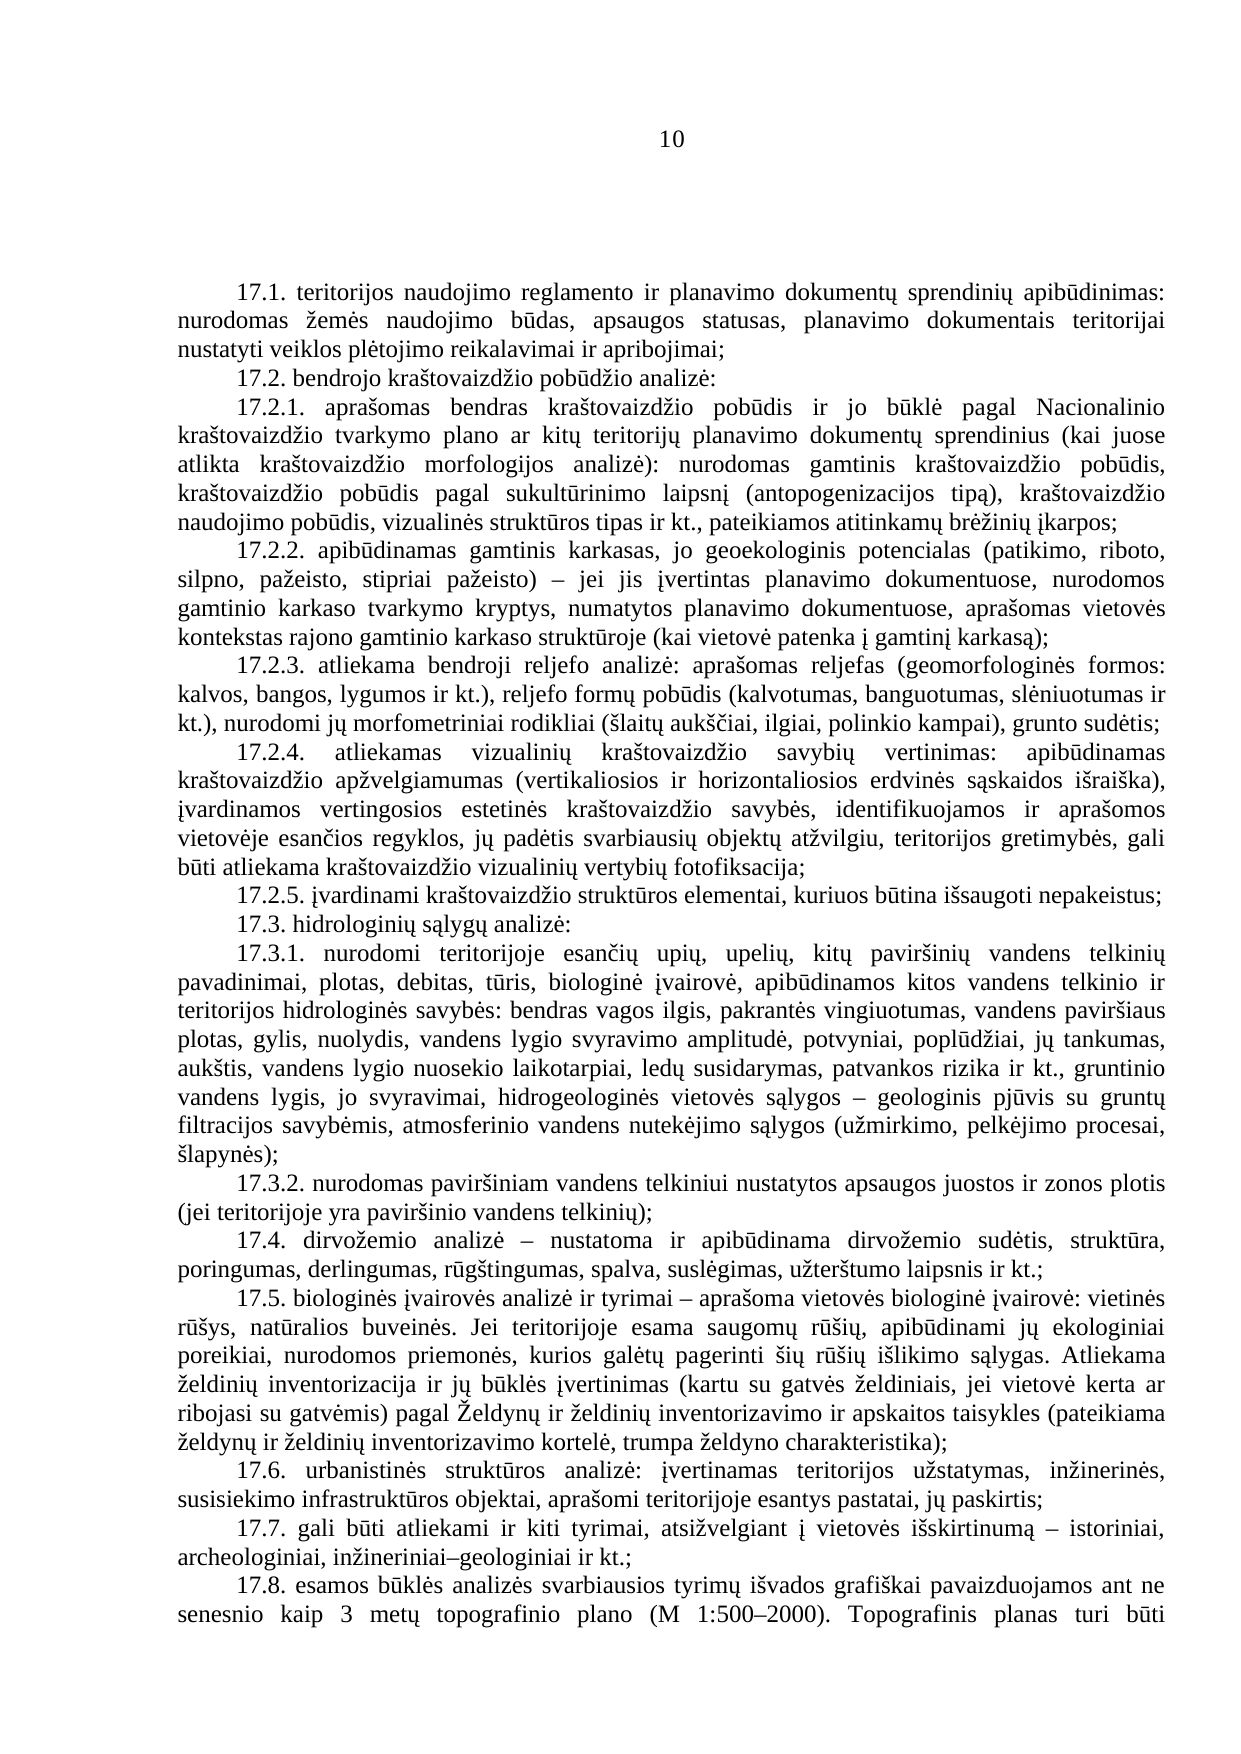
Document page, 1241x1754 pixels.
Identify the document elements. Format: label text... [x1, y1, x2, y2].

text 17.2.5. įvardinami kraštovaizdžio struktūros elementai, kuriuos būtina išsaugoti nepakeistus; [177, 880, 1166, 909]
text 17.1. teritorijos naudojimo reglamento ir planavimo dokumentų sprendinių apibūdinimas: nurodomas žemės naudojimo būdas, apsaugos statusas, planavimo dokumentais teritorijai nustatyti veiklos plėtojimo reikalavimai ir apribojimai; [177, 277, 1166, 363]
text 17.3.2. nurodomas paviršiniam vandens telkiniui nustatytos apsaugos juostos ir zonos plotis (jei teritorijoje yra paviršinio vandens telkinių); [177, 1168, 1166, 1225]
text 17.2.4. atliekamas vizualinių kraštovaizdžio savybių vertinimas: apibūdinamas kraštovaizdžio apžvelgiamumas (vertikaliosios ir horizontaliosios erdvinės sąskaidos išraiška), įvardinamos vertingosios estetinės kraštovaizdžio savybės, identifikuojamos ir aprašomos vietovėje esančios regyklos, jų padėtis svarbiausių objektų atžvilgiu, teritorijos gretimybės, gali būti atliekama kraštovaizdžio vizualinių vertybių fotofiksacija; [177, 737, 1166, 880]
text 17.5. biologinės įvairovės analizė ir tyrimai – aprašoma vietovės biologinė įvairovė: vietinės rūšys, natūralios buveinės. Jei teritorijoje esama saugomų rūšių, apibūdinami jų ekologiniai poreikiai, nurodomos priemonės, kurios galėtų pagerinti šių rūšių išlikimo sąlygas. Atliekama želdinių inventorizacija ir jų būklės įvertinimas (kartu su gatvės želdiniais, jei vietovė kerta ar ribojasi su gatvėmis) pagal Želdynų ir želdinių inventorizavimo ir apskaitos taisykles (pateikiama želdynų ir želdinių inventorizavimo kortelė, trumpa želdyno charakteristika); [177, 1283, 1166, 1455]
text 17.3. hidrologinių sąlygų analizė: [177, 909, 1166, 938]
text 17.2. bendrojo kraštovaizdžio pobūdžio analizė: [177, 363, 1166, 392]
text 17.2.3. atliekama bendroji reljefo analizė: aprašomas reljefas (geomorfologinės formos: kalvos, bangos, lygumos ir kt.), reljefo formų pobūdis (kalvotumas, banguotumas, slėniuotumas ir kt.), nurodomi jų morfometriniai rodikliai (šlaitų aukščiai, ilgiai, polinkio kampai), grunto sudėtis; [177, 650, 1166, 737]
text 17.7. gali būti atliekami ir kiti tyrimai, atsižvelgiant į vietovės išskirtinumą – istoriniai, archeologiniai, inžineriniai–geologiniai ir kt.; [177, 1513, 1166, 1570]
text 17.2.1. aprašomas bendras kraštovaizdžio pobūdis ir jo būklė pagal Nacionalinio kraštovaizdžio tvarkymo plano ar kitų teritorijų planavimo dokumentų sprendinius (kai juose atlikta kraštovaizdžio morfologijos analizė): nurodomas gamtinis kraštovaizdžio pobūdis, kraštovaizdžio pobūdis pagal sukultūrinimo laipsnį (antopogenizacijos tipą), kraštovaizdžio naudojimo pobūdis, vizualinės struktūros tipas ir kt., pateikiamos atitinkamų brėžinių įkarpos; [177, 392, 1166, 535]
text 17.3.1. nurodomi teritorijoje esančių upių, upelių, kitų paviršinių vandens telkinių pavadinimai, plotas, debitas, tūris, biologinė įvairovė, apibūdinamos kitos vandens telkinio ir teritorijos hidrologinės savybės: bendras vagos ilgis, pakrantės vingiuotumas, vandens paviršiaus plotas, gylis, nuolydis, vandens lygio svyravimo amplitudė, potvyniai, poplūdžiai, jų tankumas, aukštis, vandens lygio nuosekio laikotarpiai, ledų susidarymas, patvankos rizika ir kt., gruntinio vandens lygis, jo svyravimai, hidrogeologinės vietovės sąlygos – geologinis pjūvis su gruntų filtracijos savybėmis, atmosferinio vandens nutekėjimo sąlygos (užmirkimo, pelkėjimo procesai, šlapynės); [177, 938, 1166, 1168]
text 17.4. dirvožemio analizė – nustatoma ir apibūdinama dirvožemio sudėtis, struktūra, poringumas, derlingumas, rūgštingumas, spalva, suslėgimas, užterštumo laipsnis ir kt.; [177, 1225, 1166, 1283]
text 17.6. urbanistinės struktūros analizė: įvertinamas teritorijos užstatymas, inžinerinės, susisiekimo infrastruktūros objektai, aprašomi teritorijoje esantys pastatai, jų paskirtis; [177, 1455, 1166, 1513]
text 17.2.2. apibūdinamas gamtinis karkasas, jo geoekologinis potencialas (patikimo, riboto, silpno, pažeisto, stipriai pažeisto) – jei jis įvertintas planavimo dokumentuose, nurodomos gamtinio karkaso tvarkymo kryptys, numatytos planavimo dokumentuose, aprašomas vietovės kontekstas rajono gamtinio karkaso struktūroje (kai vietovė patenka į gamtinį karkasą); [177, 535, 1166, 650]
text 17.8. esamos būklės analizės svarbiausios tyrimų išvados grafiškai pavaizduojamos ant ne senesnio kaip 3 metų topografinio plano (M 1:500–2000). Topografinis planas turi būti [177, 1570, 1166, 1628]
